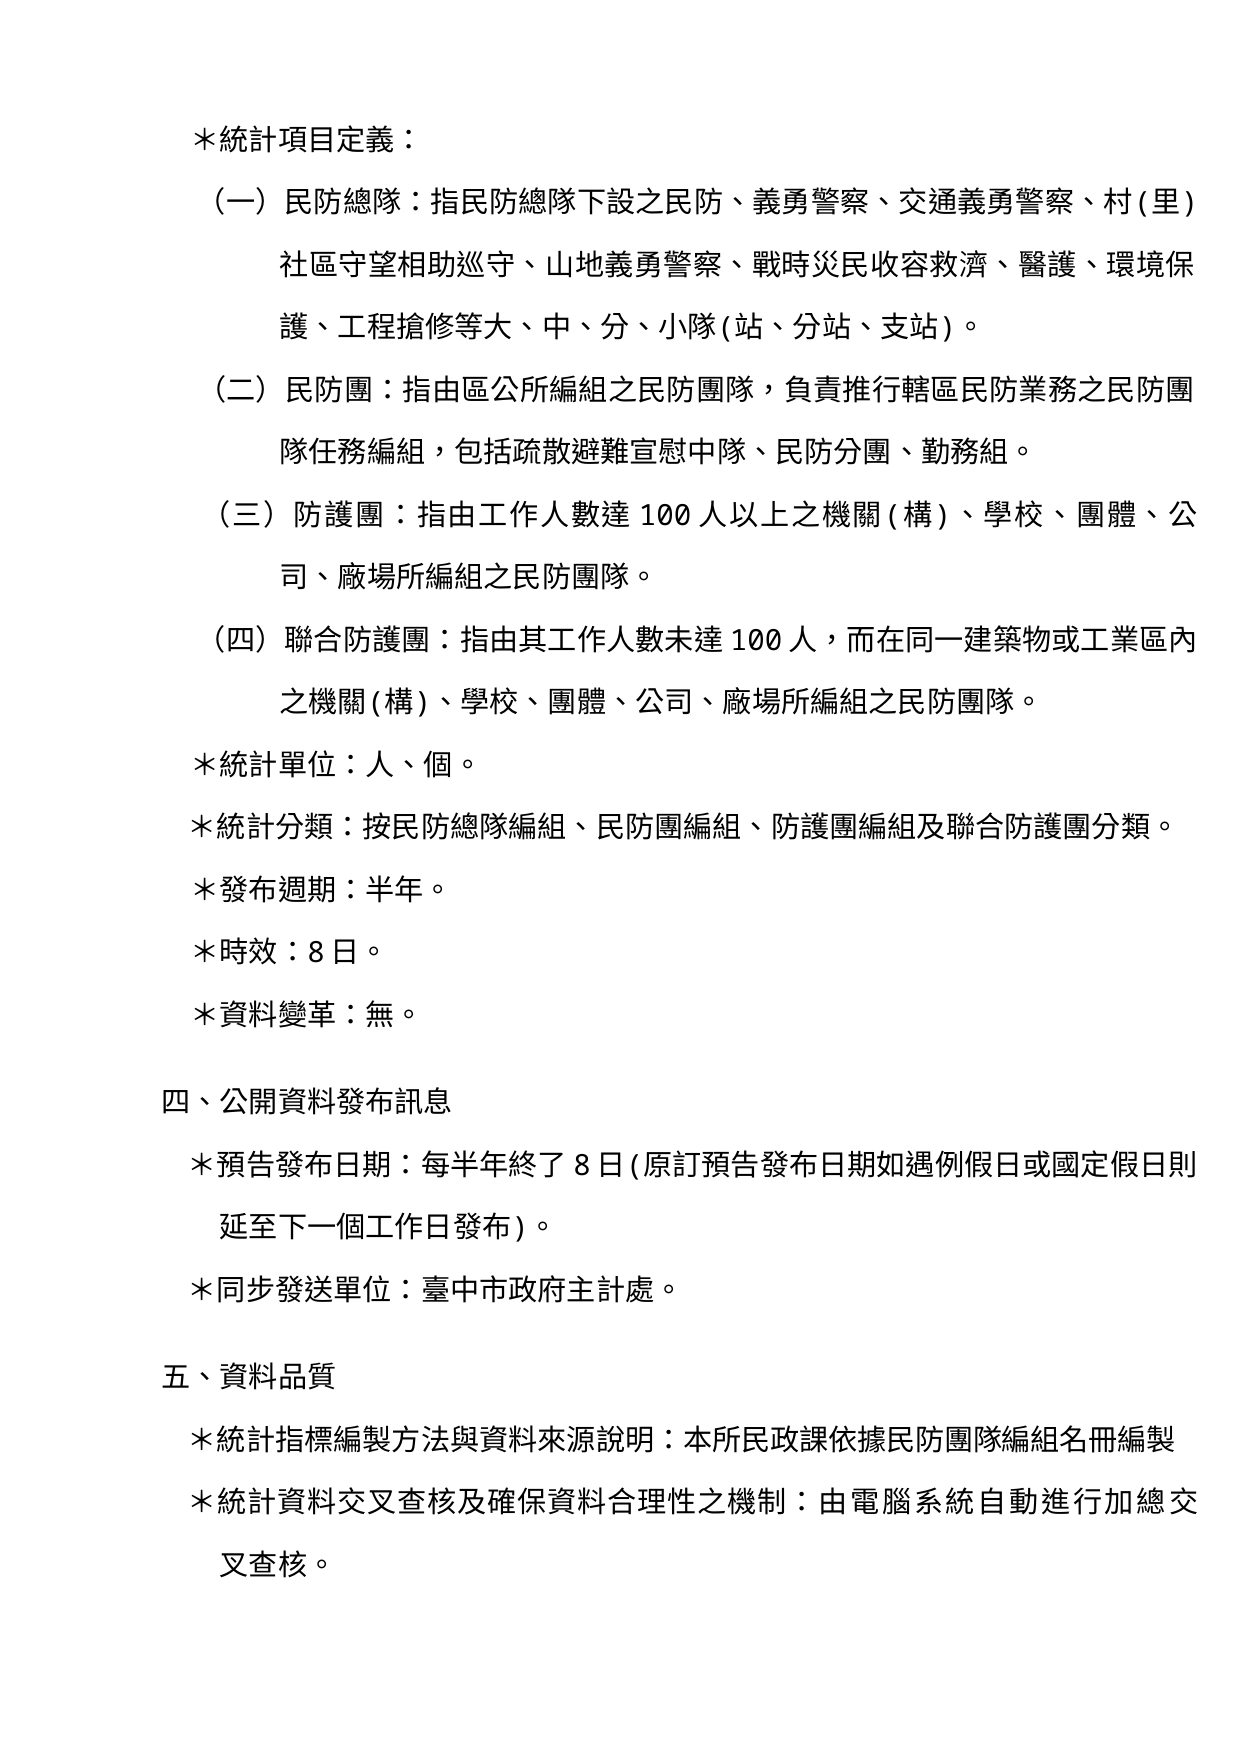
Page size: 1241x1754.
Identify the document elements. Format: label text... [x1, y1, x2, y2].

table_header 統計資料背景說明 資料種類：警政統計 資料項目：臺中市烏日區民防團隊編組 一、發布及編製機關單位 ＊發布機關、單位：臺中市烏日區公所會計室 ＊編製單位： 臺中市烏日區公所民政課 ＊聯絡電話：(04)23368016分機153 ＊傳真：(04)23363190 ＊電子信箱：hbtcm01333@taichung.gov.tw 二、發布形式 口頭： （ ）記者會或說明會 書面： （ ）新聞稿 （ ）報表 （ ）書刊，刊名： ＊電子媒體： （ ）線上書刊及資料庫 （ ）磁片 （ ）光碟片 （V）其他(報表) 三、資料範圍、週期及時效 ＊統計地區範圍及對象：凡依民防團隊編組訓練演習服勤及支援軍事勤務辦法，納入本區內民防團隊編組之民防總隊、民防團、防護團之隊數 及人數，均為統計範圍及對象。 ＊統計標準時間：以每年6月底、12月底之事實為準。 ＊統計項目定義： （一）民防總隊：指民防總隊下設之民防、義勇警察、交通義勇警察、村(里)社區守望相助巡守、山地義勇警察、戰時災民收容救濟、醫護、環境保護、工程搶修等大、中、分、小隊(站、分站、支站)。 （二）民防團：指由區公所編組之民防團隊，負責推行轄區民防業務之民防團隊任務編組，包括疏散避難宣慰中隊、民防分團、勤務組。 （三）防護團：指由工作人數達100人以上之機關(構)、學校、團體、公司、廠場所編組之民防團隊。 （四）聯合防護團：指由其工作人數未達100人，而在同一建築物或工業區內之機關(構)、學校、團體、公司、廠場所編組之民防團隊。 ＊統計單位：人、個。 ＊統計分類：按民防總隊編組、民防團編組、防護團編組及聯合防護團分類。 ＊發布週期：半年。 ＊時效：8日。 ＊資料變革：無。 四、公開資料發布訊息 ＊預告發布日期：每半年終了8日(原訂預告發布日期如遇例假日或國定假日則延至下一個工作日發布)。 ＊同步發送單位：臺中市政府主計處。 五、資料品質 ＊統計指標編製方法與資料來源說明：本所民政課依據民防團隊編組名冊編製 ＊統計資料交叉查核及確保資料合理性之機制：由電腦系統自動進行加總交叉查核。 六、須注意及預定改變之事項：表號10954-01-01-3。 七、其他事項：無。 [150, 96, 1209, 1583]
